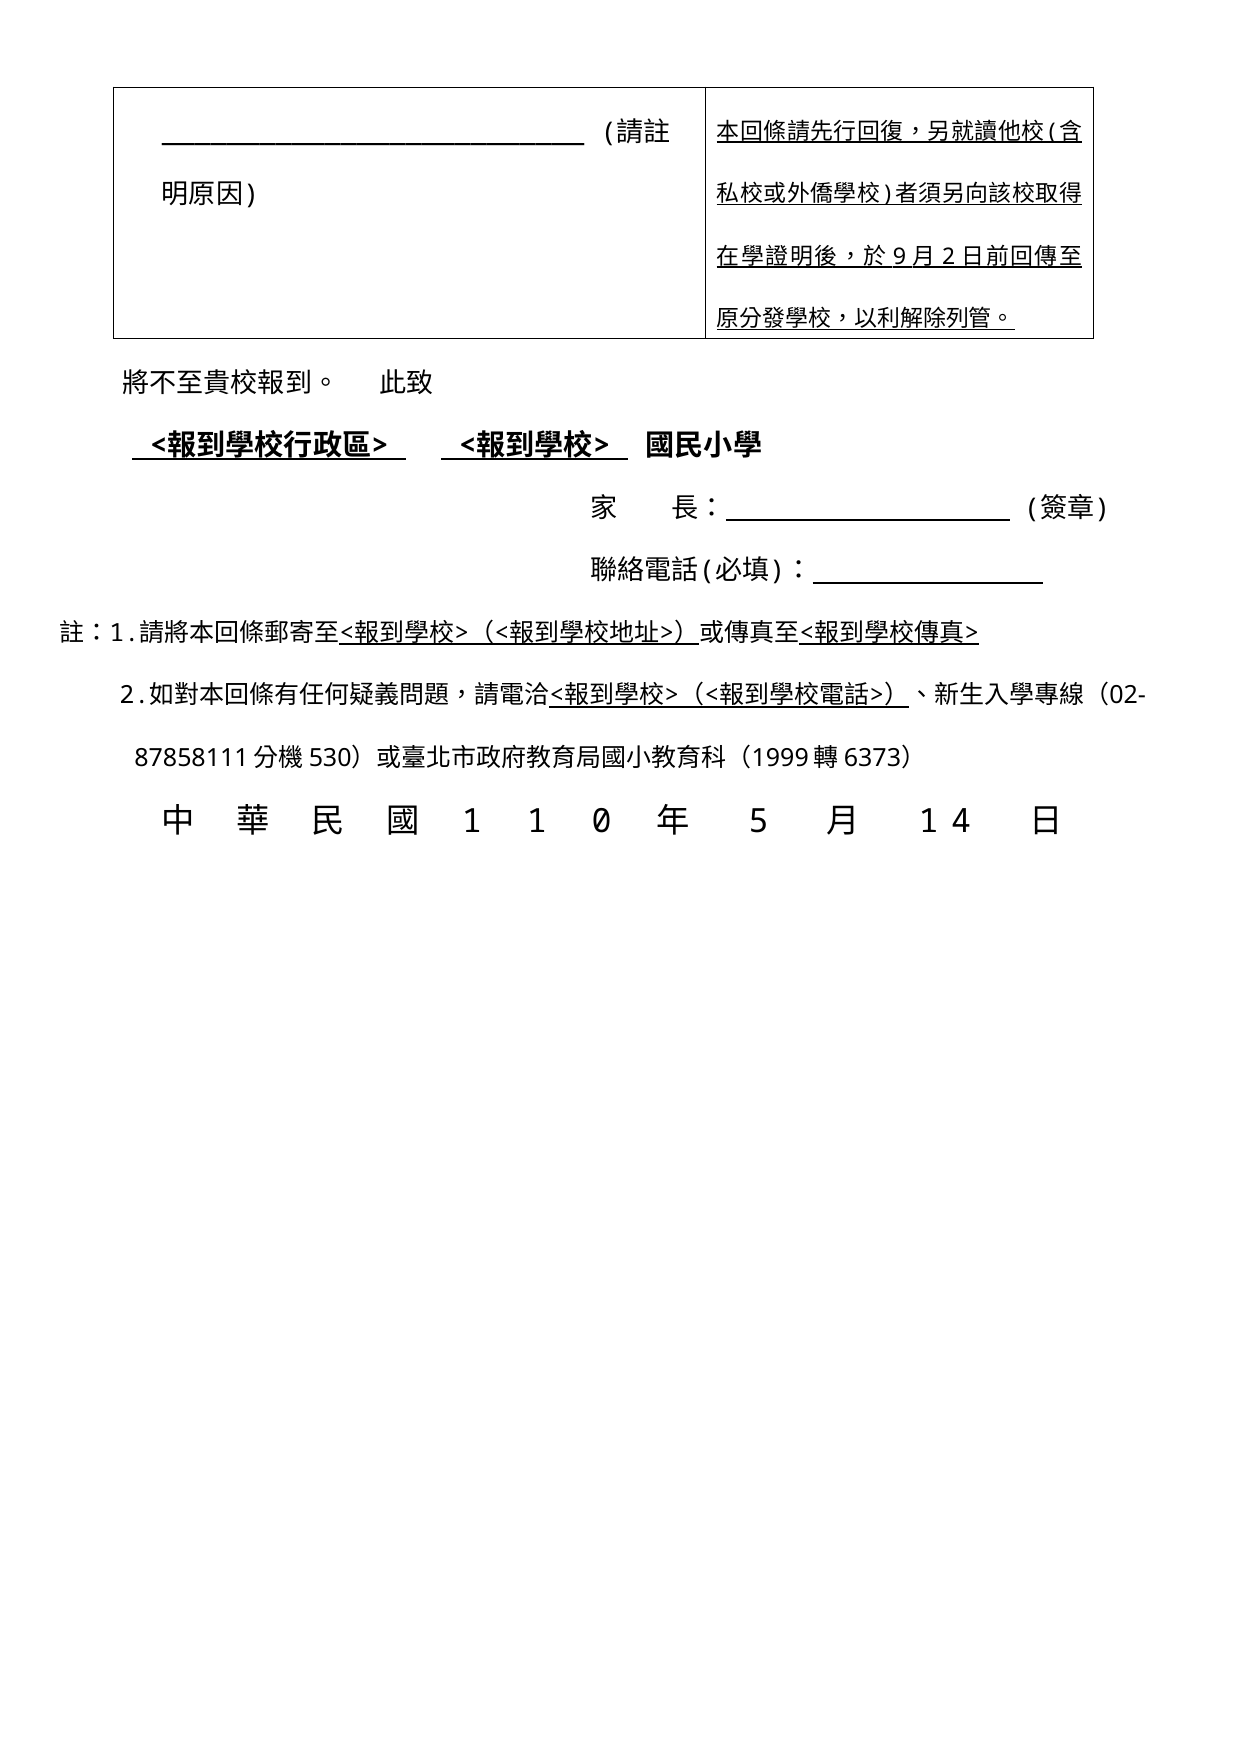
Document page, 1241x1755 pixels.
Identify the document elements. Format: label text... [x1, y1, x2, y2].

text 家 長： (簽章) 聯絡電話(必填)： [590, 464, 1165, 589]
table_cell 本回條請先行回復，另就讀他校(含私校或外僑學校)者須另向該校取得在學證明後，於9月2日前回傳至原分發學校，以利解除列管。 [706, 88, 1093, 338]
text 中 華 民 國 1 1 0 年 5 月 14 日 [59, 776, 1165, 839]
text 將不至貴校報到。 此致 [59, 339, 1165, 401]
text <報到學校行政區> <報到學校> 國民小學 [59, 401, 1165, 464]
table_cell 其他_________________________ __________________________ (請註明原因) [114, 88, 705, 338]
text 2.如對本回條有任何疑義問題，請電洽<報到學校>（<報到學校電話>）、新生入學專線（02-87858111分機530）或臺北市政府教育局國小教育科（1999轉6373） [59, 651, 1165, 776]
text 註：1.請將本回條郵寄至<報到學校>（<報到學校地址>）或傳真至<報到學校傳真> [59, 589, 1165, 651]
